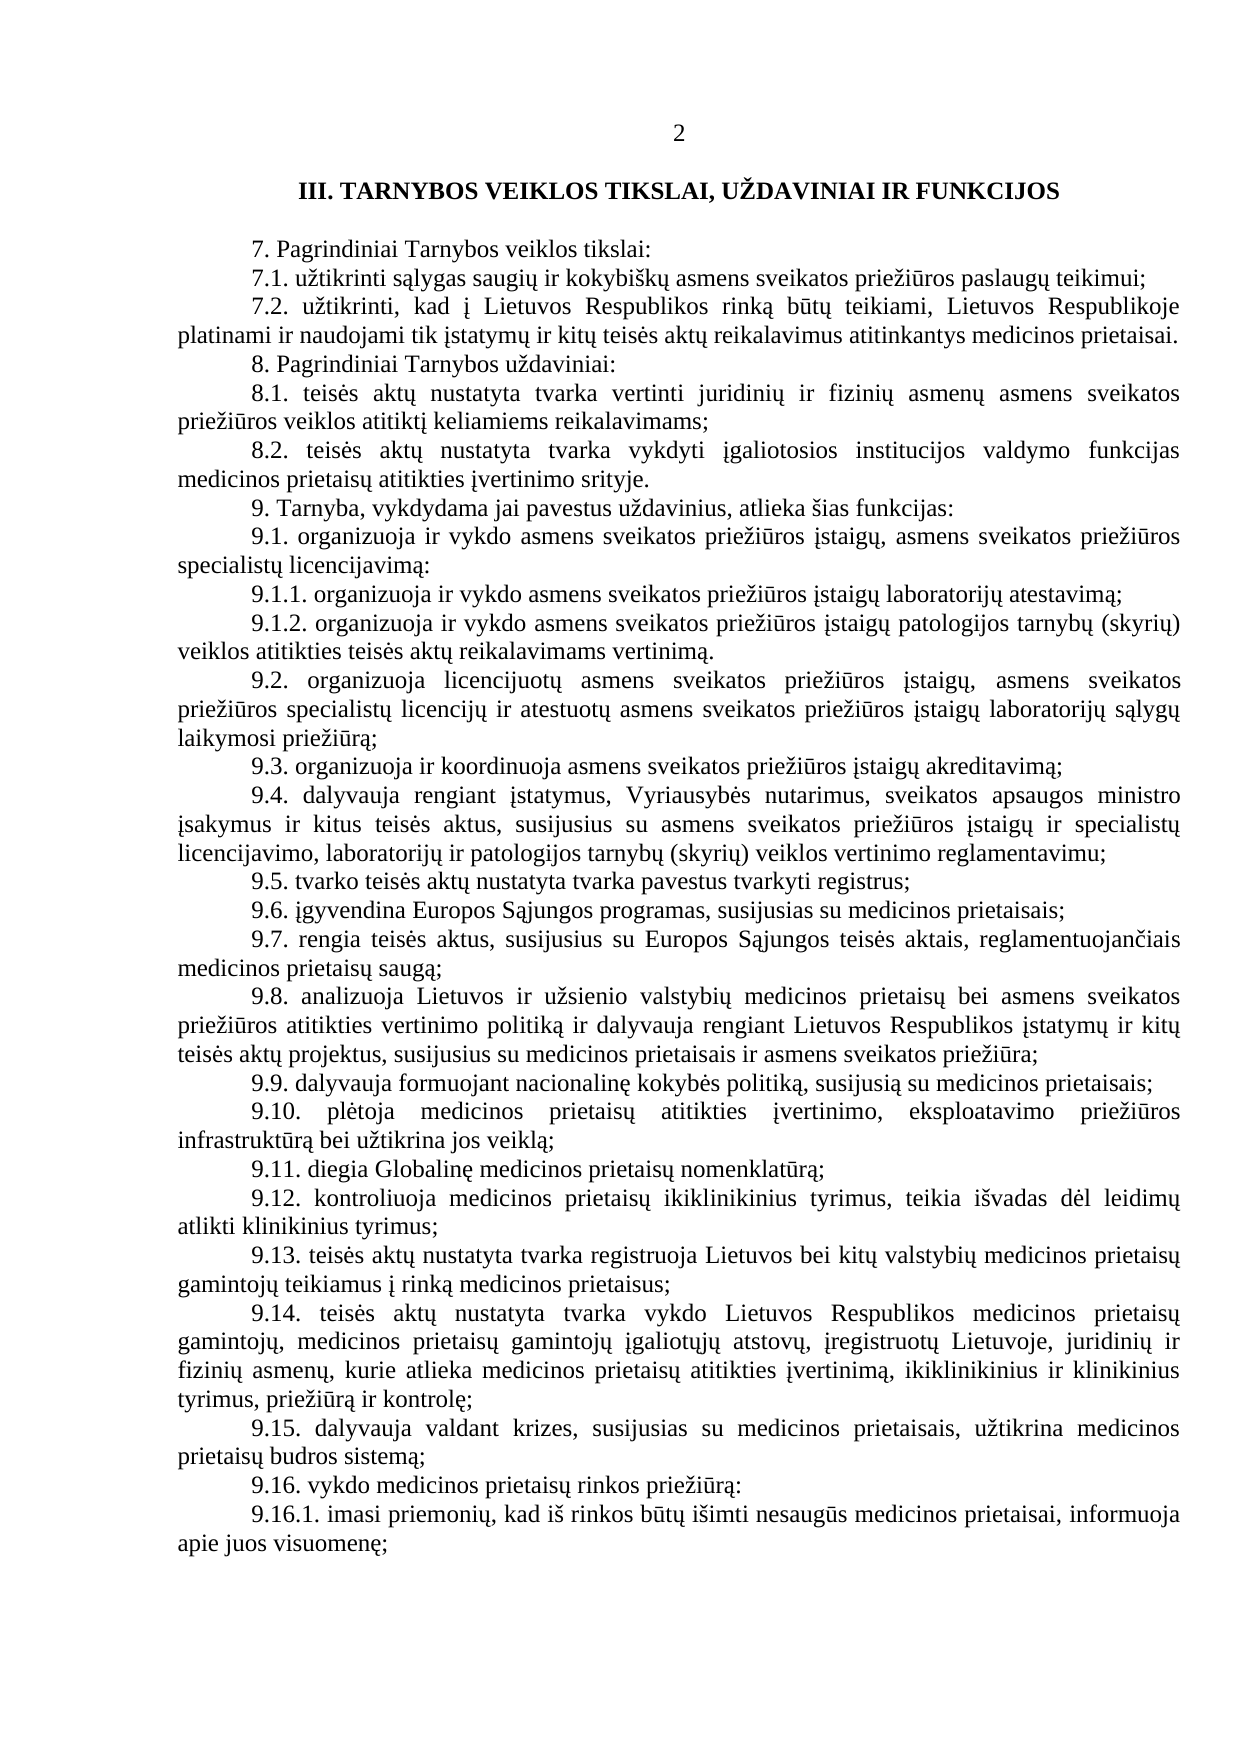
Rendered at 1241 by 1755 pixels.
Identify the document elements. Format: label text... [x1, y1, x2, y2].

text 9. Tarnyba, vykdydama jai pavestus uždavinius, atlieka šias funkcijas: [177, 493, 1181, 521]
text 8.1. teisės aktų nustatyta tvarka vertinti juridinių ir fizinių asmenų asmens sveikatos priežiūros veiklos atitiktį keliamiems reikalavimams; [177, 378, 1181, 435]
text 7.2. užtikrinti, kad į Lietuvos Respublikos rinką būtų teikiami, Lietuvos Respublikoje platinami ir naudojami tik įstatymų ir kitų teisės aktų reikalavimus atitinkantys medicinos prietaisai. [177, 291, 1181, 349]
text 9.1.1. organizuoja ir vykdo asmens sveikatos priežiūros įstaigų laboratorijų atestavimą; [177, 579, 1181, 608]
text 9.15. dalyvauja valdant krizes, susijusias su medicinos prietaisais, užtikrina medicinos prietaisų budros sistemą; [177, 1413, 1181, 1470]
text 9.14. teisės aktų nustatyta tvarka vykdo Lietuvos Respublikos medicinos prietaisų gamintojų, medicinos prietaisų gamintojų įgaliotųjų atstovų, įregistruotų Lietuvoje, juridinių ir fizinių asmenų, kurie atlieka medicinos prietaisų atitikties įvertinimą, ikiklinikinius ir klinikinius tyrimus, priežiūrą ir kontrolę; [177, 1298, 1181, 1413]
text 9.4. dalyvauja rengiant įstatymus, Vyriausybės nutarimus, sveikatos apsaugos ministro įsakymus ir kitus teisės aktus, susijusius su asmens sveikatos priežiūros įstaigų ir specialistų licencijavimo, laboratorijų ir patologijos tarnybų (skyrių) veiklos vertinimo reglamentavimu; [177, 780, 1181, 866]
text 9.13. teisės aktų nustatyta tvarka registruoja Lietuvos bei kitų valstybių medicinos prietaisų gamintojų teikiamus į rinką medicinos prietaisus; [177, 1240, 1181, 1298]
text 9.7. rengia teisės aktus, susijusius su Europos Sąjungos teisės aktais, reglamentuojančiais medicinos prietaisų saugą; [177, 924, 1181, 981]
text 9.3. organizuoja ir koordinuoja asmens sveikatos priežiūros įstaigų akreditavimą; [177, 751, 1181, 780]
text 9.6. įgyvendina Europos Sąjungos programas, susijusias su medicinos prietaisais; [177, 895, 1181, 924]
text 9.1. organizuoja ir vykdo asmens sveikatos priežiūros įstaigų, asmens sveikatos priežiūros specialistų licencijavimą: [177, 521, 1181, 579]
text 9.16.1. imasi priemonių, kad iš rinkos būtų išimti nesaugūs medicinos prietaisai, informuoja apie juos visuomenę; [177, 1499, 1181, 1556]
text 9.12. kontroliuoja medicinos prietaisų ikiklinikinius tyrimus, teikia išvadas dėl leidimų atlikti klinikinius tyrimus; [177, 1183, 1181, 1240]
text 7.1. užtikrinti sąlygas saugių ir kokybiškų asmens sveikatos priežiūros paslaugų teikimui; [177, 263, 1181, 291]
text 9.11. diegia Globalinę medicinos prietaisų nomenklatūrą; [177, 1154, 1181, 1183]
text 9.8. analizuoja Lietuvos ir užsienio valstybių medicinos prietaisų bei asmens sveikatos priežiūros atitikties vertinimo politiką ir dalyvauja rengiant Lietuvos Respublikos įstatymų ir kitų teisės aktų projektus, susijusius su medicinos prietaisais ir asmens sveikatos priežiūra; [177, 981, 1181, 1068]
text iiI. tarnybos VEIKLOS TIKSLAI, uždaviniai ir funkcijos [177, 176, 1181, 205]
text 8.2. teisės aktų nustatyta tvarka vykdyti įgaliotosios institucijos valdymo funkcijas medicinos prietaisų atitikties įvertinimo srityje. [177, 435, 1181, 493]
text 9.1.2. organizuoja ir vykdo asmens sveikatos priežiūros įstaigų patologijos tarnybų (skyrių) veiklos atitikties teisės aktų reikalavimams vertinimą. [177, 608, 1181, 665]
text 9.5. tvarko teisės aktų nustatyta tvarka pavestus tvarkyti registrus; [177, 866, 1181, 895]
text 9.9. dalyvauja formuojant nacionalinę kokybės politiką, susijusią su medicinos prietaisais; [177, 1068, 1181, 1096]
text 7. Pagrindiniai Tarnybos veiklos tikslai: [177, 234, 1181, 263]
text 9.16. vykdo medicinos prietaisų rinkos priežiūrą: [177, 1470, 1181, 1499]
text 8. Pagrindiniai Tarnybos uždaviniai: [177, 349, 1181, 378]
text 9.10. plėtoja medicinos prietaisų atitikties įvertinimo, eksploatavimo priežiūros infrastruktūrą bei užtikrina jos veiklą; [177, 1096, 1181, 1154]
text 9.2. organizuoja licencijuotų asmens sveikatos priežiūros įstaigų, asmens sveikatos priežiūros specialistų licencijų ir atestuotų asmens sveikatos priežiūros įstaigų laboratorijų sąlygų laikymosi priežiūrą; [177, 665, 1181, 751]
